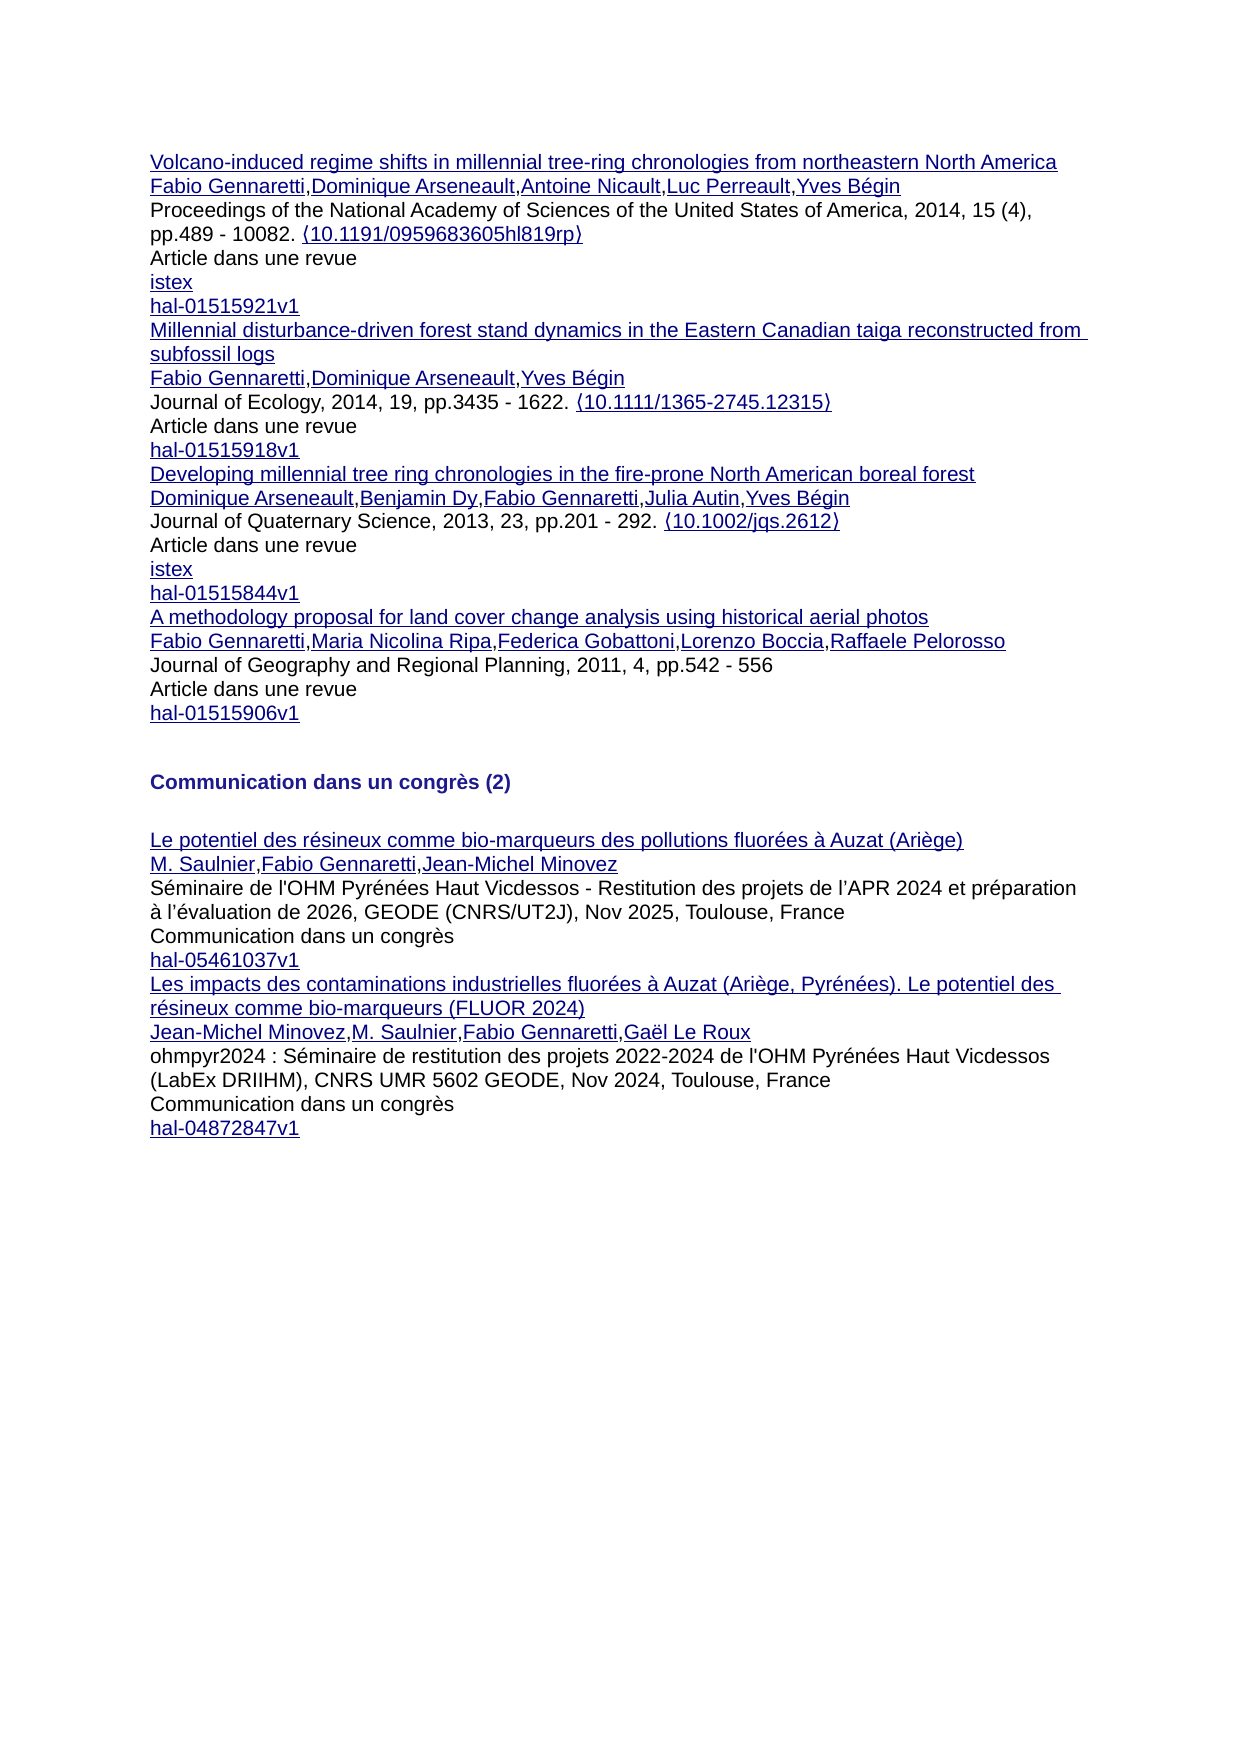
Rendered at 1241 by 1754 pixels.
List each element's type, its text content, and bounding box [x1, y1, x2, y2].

table_cell Les impacts des contaminations industrielles fluorées à Auzat (Ariège, Pyrénées). Le potentiel des résineux comme bio-marqueurs (FLUOR 2024) Jean-Michel Minovez,M. Saulnier,Fabio Gennaretti,Gaël Le Roux ohmpyr2024 : Séminaire de restitution des projets 2022-2024 de l'OHM Pyrénées Haut Vicdessos (LabEx DRIIHM), CNRS UMR 5602 GEODE, Nov 2024, Toulouse, France Communication dans un congrès hal-04872847v1 [150, 972, 1090, 1139]
subtitle Communication dans un congrès (2) [150, 770, 1090, 794]
table_header Le potentiel des résineux comme bio-marqueurs des pollutions fluorées à Auzat (Ariège) M. Saulnier,Fabio Gennaretti,Jean-Michel Minovez Séminaire de l'OHM Pyrénées Haut Vicdessos - Restitution des projets de l’APR 2024 et préparation à l’évaluation de 2026, GEODE (CNRS/UT2J), Nov 2025, Toulouse, France Communication dans un congrès hal-05461037v1 [150, 828, 1090, 972]
table_cell Volcano-induced regime shifts in millennial tree-ring chronologies from northeastern North America Fabio Gennaretti,Dominique Arseneault,Antoine Nicault,Luc Perreault,Yves Bégin Proceedings of the National Academy of Sciences of the United States of America, 2014, 15 (4), pp.489 - 10082. ⟨10.1191/0959683605hl819rp⟩ Article dans une revue istex hal-01515921v1 [150, 150, 1090, 318]
table_cell Developing millennial tree ring chronologies in the fire-prone North American boreal forest Dominique Arseneault,Benjamin Dy,Fabio Gennaretti,Julia Autin,Yves Bégin Journal of Quaternary Science, 2013, 23, pp.201 - 292. ⟨10.1002/jqs.2612⟩ Article dans une revue istex hal-01515844v1 [150, 461, 1090, 605]
table_cell A methodology proposal for land cover change analysis using historical aerial photos Fabio Gennaretti,Maria Nicolina Ripa,Federica Gobattoni,Lorenzo Boccia,Raffaele Pelorosso Journal of Geography and Regional Planning, 2011, 4, pp.542 - 556 Article dans une revue hal-01515906v1 [150, 605, 1090, 725]
table_cell Millennial disturbance-driven forest stand dynamics in the Eastern Canadian taiga reconstructed from subfossil logs Fabio Gennaretti,Dominique Arseneault,Yves Bégin Journal of Ecology, 2014, 19, pp.3435 - 1622. ⟨10.1111/1365-2745.12315⟩ Article dans une revue hal-01515918v1 [150, 318, 1090, 461]
